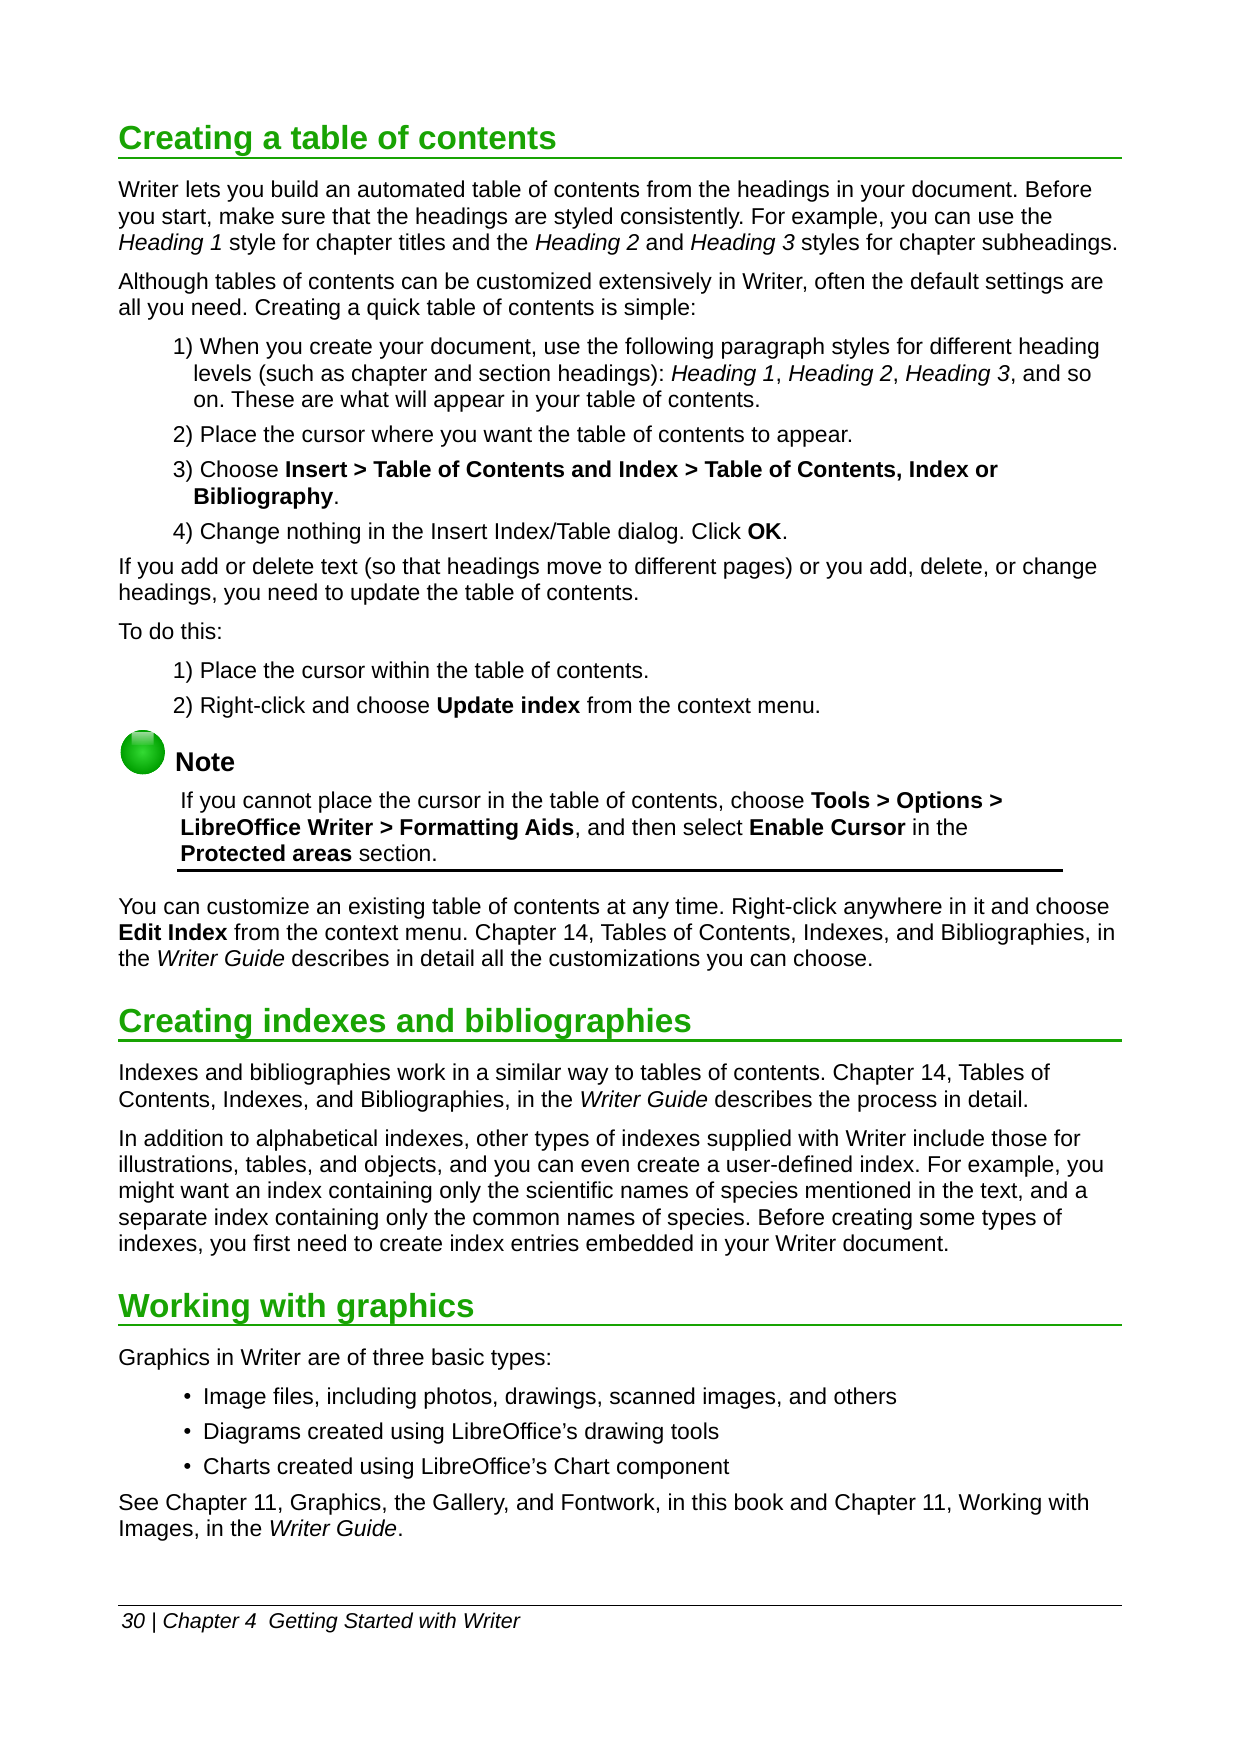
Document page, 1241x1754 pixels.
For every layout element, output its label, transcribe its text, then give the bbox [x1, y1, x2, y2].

text Indexes and bibliographies work in a similar way to tables of contents. Chapter 14, Tables of Contents, Indexes, and Bibliographies, in the Writer Guide describes the process in detail. [118, 1059, 1122, 1112]
text In addition to alphabetical indexes, other types of indexes supplied with Writer include those for illustrations, tables, and objects, and you can even create a user-defined index. For example, you might want an index containing only the scientific names of species mentioned in the text, and a separate index containing only the common names of species. Before creating some types of indexes, you first need to create index entries embedded in your Writer document. [118, 1124, 1122, 1256]
list Change nothing in the Insert Index/Table dialog. Click OK. [193, 518, 1122, 544]
text Although tables of contents can be customized extensively in Writer, often the default settings are all you need. Creating a quick table of contents is simple: [118, 268, 1122, 321]
list Place the cursor within the table of contents. [193, 657, 1122, 683]
text If you cannot place the cursor in the table of contents, choose Tools > Options > LibreOffice Writer > Formatting Aids, and then select Enable Cursor in the Protected areas section. [177, 784, 1063, 869]
text To do this: [118, 618, 1122, 644]
subtitle Creating indexes and bibliographies [118, 1001, 1122, 1039]
text Graphics in Writer are of three basic types: [118, 1344, 1122, 1370]
list Right-click and choose Update index from the context menu. [193, 692, 1122, 719]
subtitle Creating a table of contents [118, 118, 1122, 157]
text If you add or delete text (so that headings move to different pages) or you add, delete, or change headings, you need to update the table of contents. [118, 553, 1122, 606]
subtitle Working with graphics [118, 1286, 1122, 1324]
list Place the cursor where you want the table of contents to appear. [193, 421, 1122, 447]
text Writer lets you build an automated table of contents from the headings in your document. Before you start, make sure that the headings are styled consistently. For example, you can use the Heading 1 style for chapter titles and the Heading 2 and Heading 3 styles for chapter subheadings. [118, 176, 1122, 255]
list Choose Insert > Table of Contents and Index > Table of Contents, Index or Bibliography. [193, 456, 1122, 509]
list Charts created using LibreOffice’s Chart component [193, 1453, 1122, 1480]
list Diagrams created using LibreOffice’s drawing tools [193, 1418, 1122, 1444]
list Image files, including photos, drawings, scanned images, and others [193, 1383, 1122, 1409]
subtitle Note [118, 727, 1122, 777]
text You can customize an existing table of contents at any time. Right-click anywhere in it and choose Edit Index from the context menu. Chapter 14, Tables of Contents, Indexes, and Bibliographies, in the Writer Guide describes in detail all the customizations you can choose. [118, 893, 1122, 972]
list When you create your document, use the following paragraph styles for different heading levels (such as chapter and section headings): Heading 1, Heading 2, Heading 3, and so on. These are what will appear in your table of contents. [193, 333, 1122, 412]
text See Chapter 11, Graphics, the Gallery, and Fontwork, in this book and Chapter 11, Working with Images, in the Writer Guide. [118, 1488, 1122, 1541]
